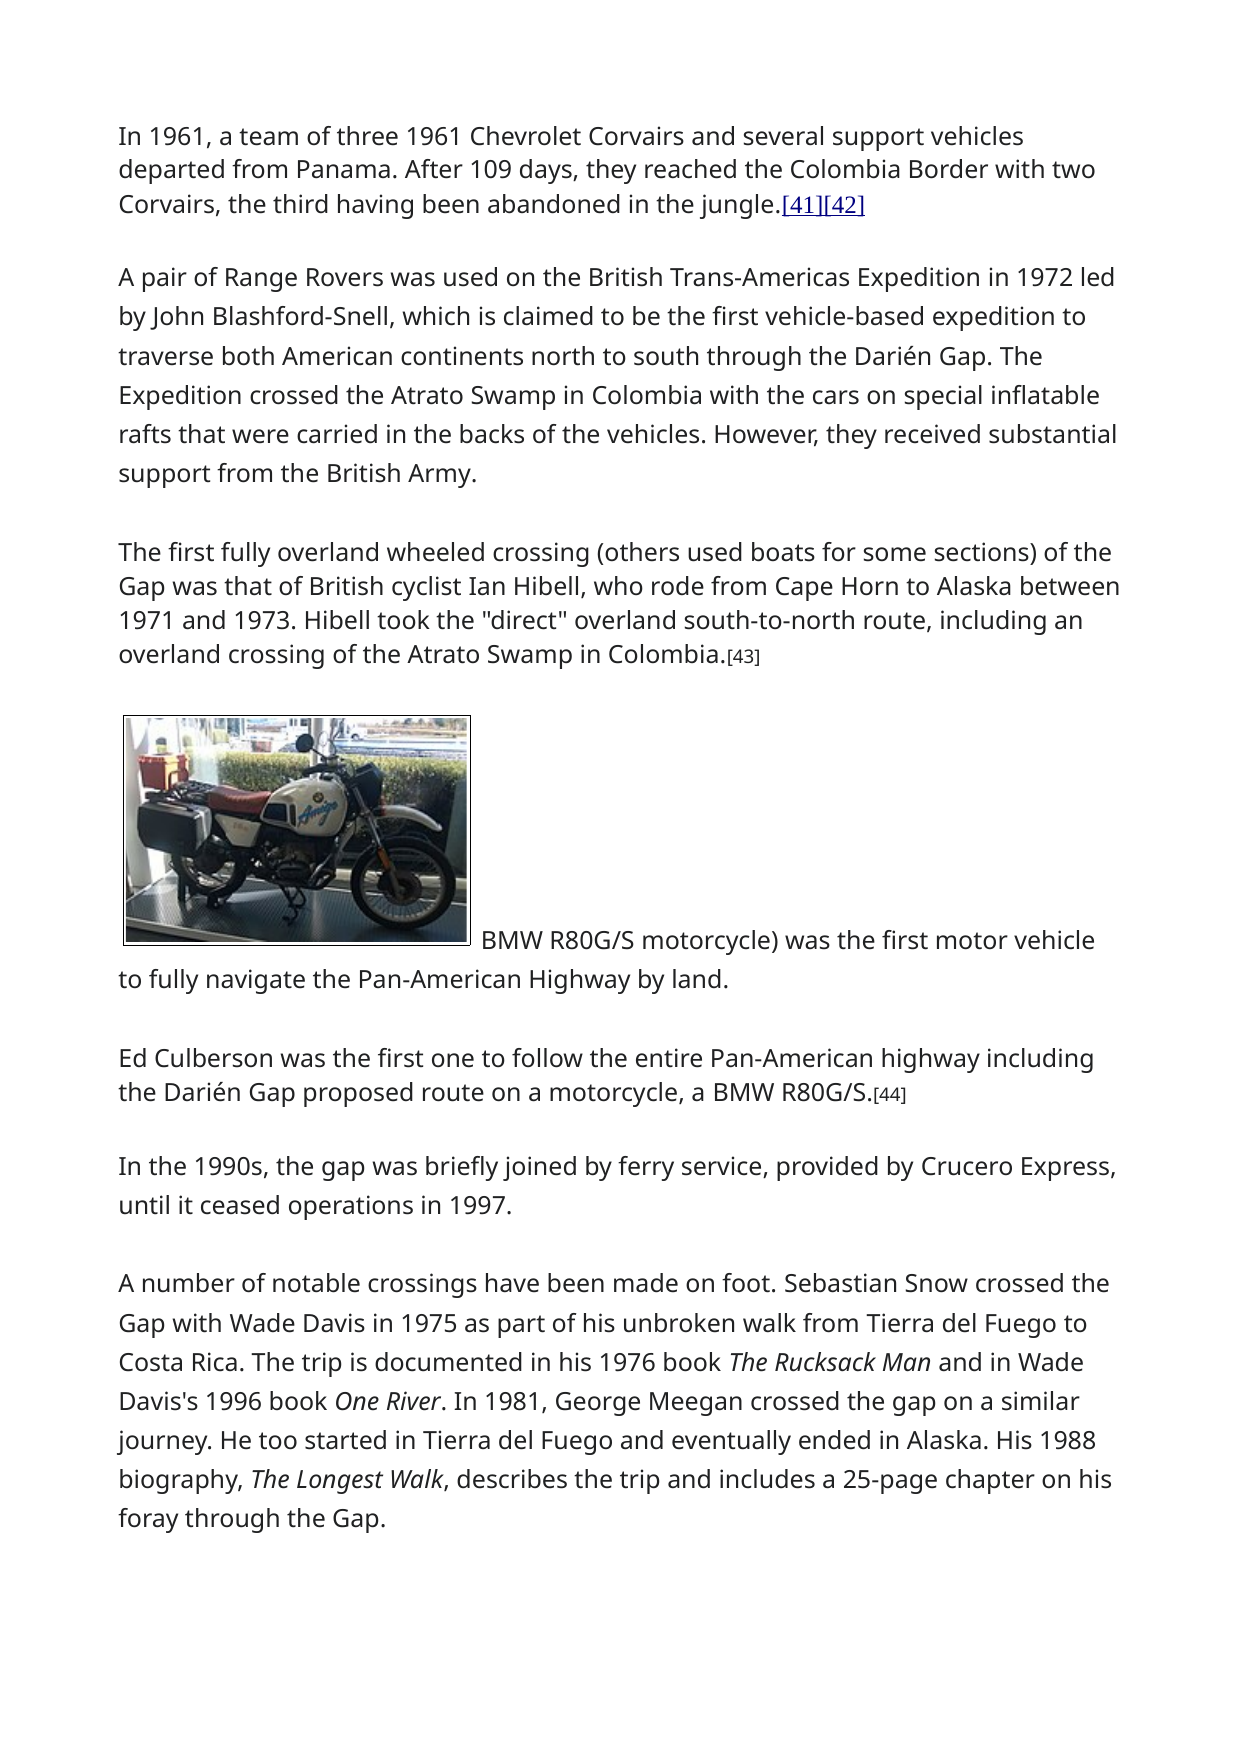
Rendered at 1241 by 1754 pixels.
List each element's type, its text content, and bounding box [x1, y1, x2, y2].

picture [125, 718, 467, 942]
text BMW R80G/S motorcycle) was the first motor vehicle to fully navigate the Pan-American Highway by land. [118, 710, 1122, 996]
text In the 1990s, the gap was briefly joined by ferry service, provided by Crucero Express, until it ceased operations in 1997. [118, 1148, 1122, 1221]
text A number of notable crossings have been made on foot. Sebastian Snow crossed the Gap with Wade Davis in 1975 as part of his unbroken walk from Tierra del Fuego to Costa Rica. The trip is documented in his 1976 book The Rucksack Man and in Wade Davis's 1996 book One River. In 1981, George Meegan crossed the gap on a similar journey. He too started in Tierra del Fuego and eventually ended in Alaska. His 1988 biography, The Longest Walk, describes the trip and includes a 25-page chapter on his foray through the Gap. [118, 1266, 1122, 1535]
text A pair of Range Rovers was used on the British Trans-Americas Expedition in 1972 led by John Blashford-Snell, which is claimed to be the first vehicle-based expedition to traverse both American continents north to south through the Darién Gap. The Expedition crossed the Atrato Swamp in Colombia with the cars on special inflatable rafts that were carried in the backs of the vehicles. However, they received substantial support from the British Army. [118, 260, 1122, 490]
text In 1961, a team of three 1961 Chevrolet Corvairs and several support vehicles departed from Panama. After 109 days, they reached the Colombia Border with two Corvairs, the third having been abandoned in the jungle.[41][42] [118, 118, 1122, 220]
text Ed Culberson was the first one to follow the entire Pan-American highway including the Darién Gap proposed route on a motorcycle, a BMW R80G/S.[44] [118, 1041, 1122, 1109]
text The first fully overland wheeled crossing (others used boats for some sections) of the Gap was that of British cyclist Ian Hibell, who rode from Cape Horn to Alaska between 1971 and 1973. Hibell took the "direct" overland south-to-north route, including an overland crossing of the Atrato Swamp in Colombia.[43] [118, 534, 1122, 671]
